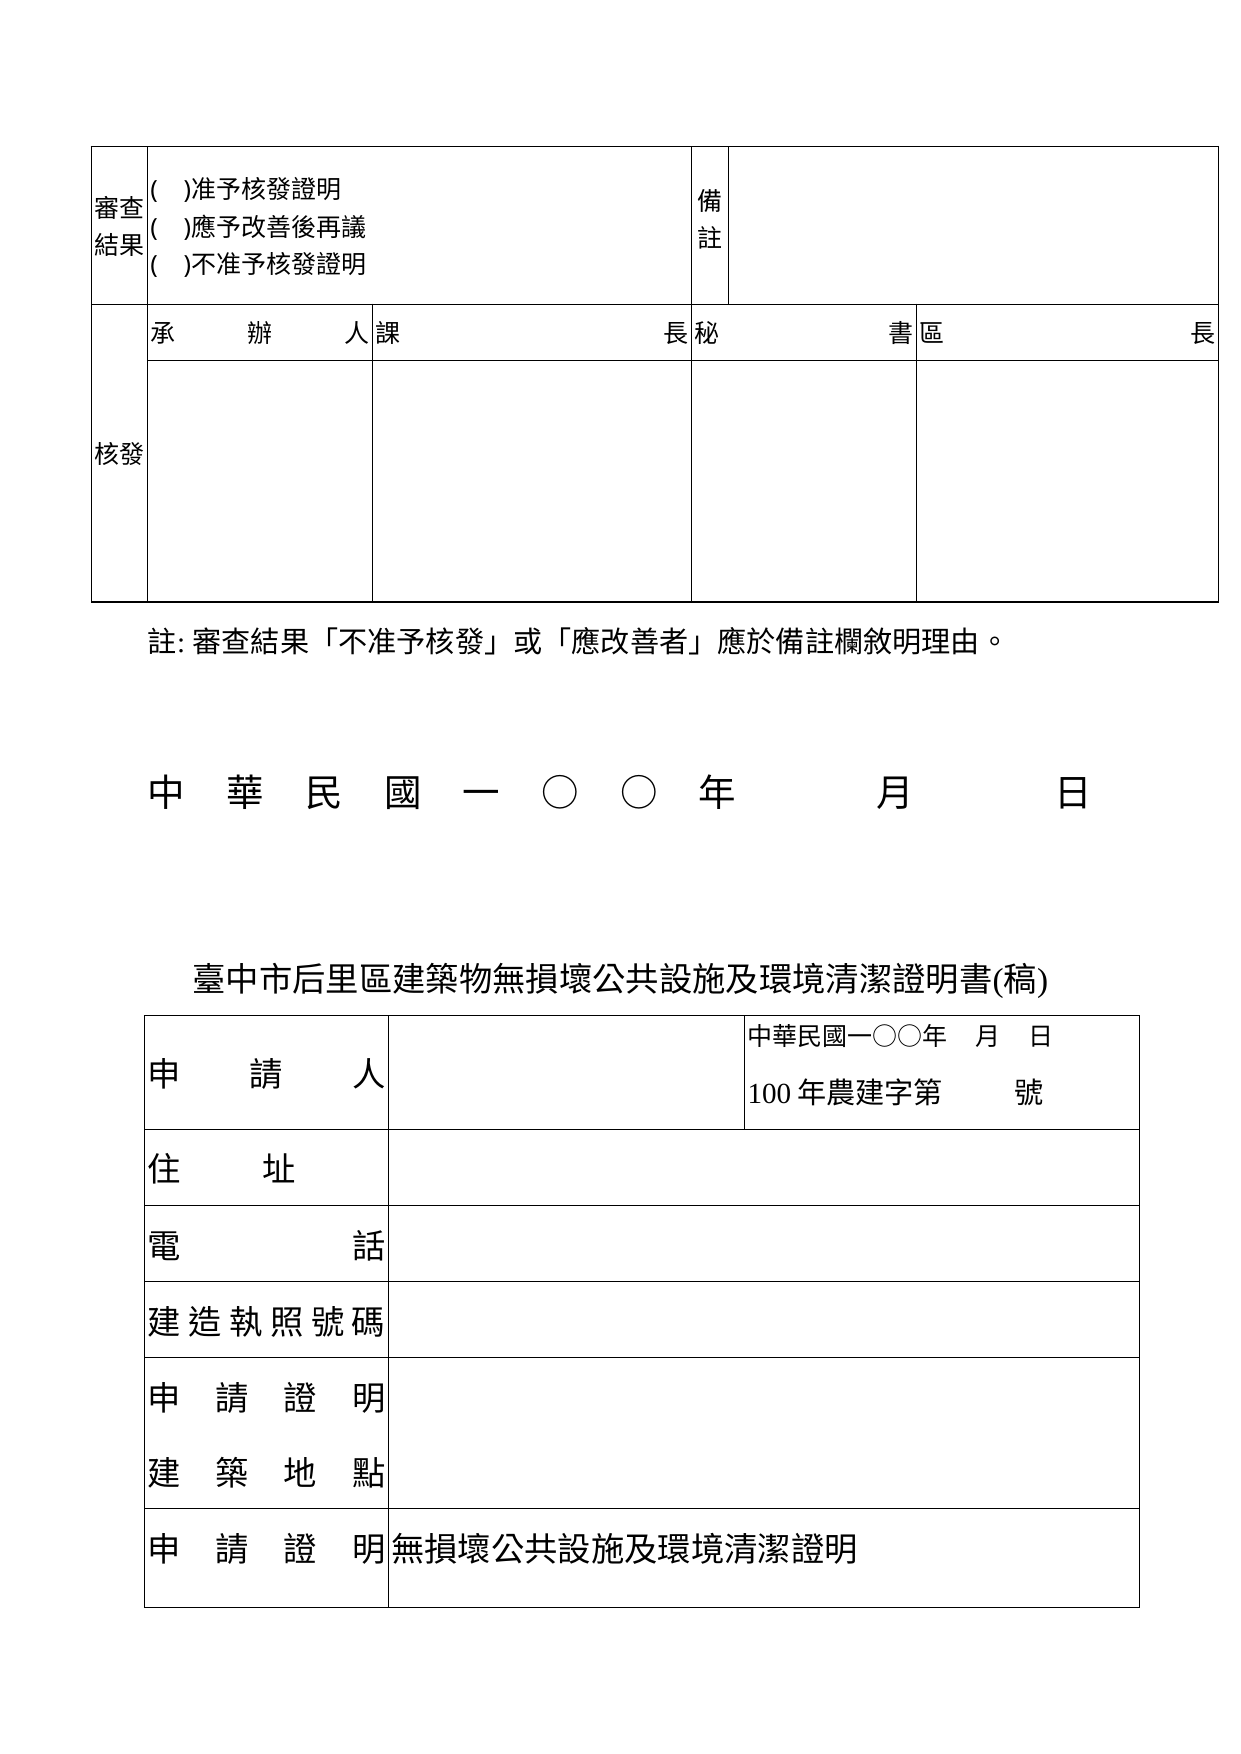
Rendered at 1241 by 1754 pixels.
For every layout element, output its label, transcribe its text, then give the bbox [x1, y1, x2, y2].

text 註: 審查結果「不准予核發」或「應改善者」應於備註欄敘明理由。 [148, 603, 1092, 677]
table_cell 秘書 [692, 305, 916, 360]
table_cell [729, 147, 1218, 303]
table_cell 建造執照號碼 [145, 1282, 388, 1357]
table_cell 無損壞公共設施及環境清潔證明 [389, 1509, 1139, 1607]
text 中華民國一○○年 月 日 [148, 752, 1092, 827]
table_cell 審查結果 [92, 147, 147, 303]
table_header 中華民國一○○年 月 日 100年農建字第 號 [745, 1016, 1139, 1128]
table_cell [373, 361, 691, 601]
table_cell 申請證明 建築地點 [145, 1358, 388, 1508]
table_cell [917, 361, 1218, 601]
table_cell 區長 [917, 305, 1218, 360]
table_cell [389, 1358, 1139, 1508]
table_cell ( )准予核發證明 ( )應予改善後再議 ( )不准予核發證明 [148, 147, 691, 303]
table_header [389, 1016, 744, 1128]
table_cell [389, 1206, 1139, 1281]
text 臺中市后里區建築物無損壞公共設施及環境清潔證明書(稿) [148, 940, 1092, 1015]
table_cell 申請證明 [145, 1509, 388, 1607]
table_cell 承辦人 [148, 305, 372, 360]
table_cell 住址 [145, 1130, 388, 1205]
table_cell 課長 [373, 305, 691, 360]
table_cell [389, 1130, 1139, 1205]
table_cell 備註 [692, 147, 728, 303]
table_cell [389, 1282, 1139, 1357]
table_header 申請人 [145, 1016, 388, 1128]
table_cell 核發 [92, 305, 147, 601]
table_cell [692, 361, 916, 601]
table_cell [148, 361, 372, 601]
table_cell 電話 [145, 1206, 388, 1281]
